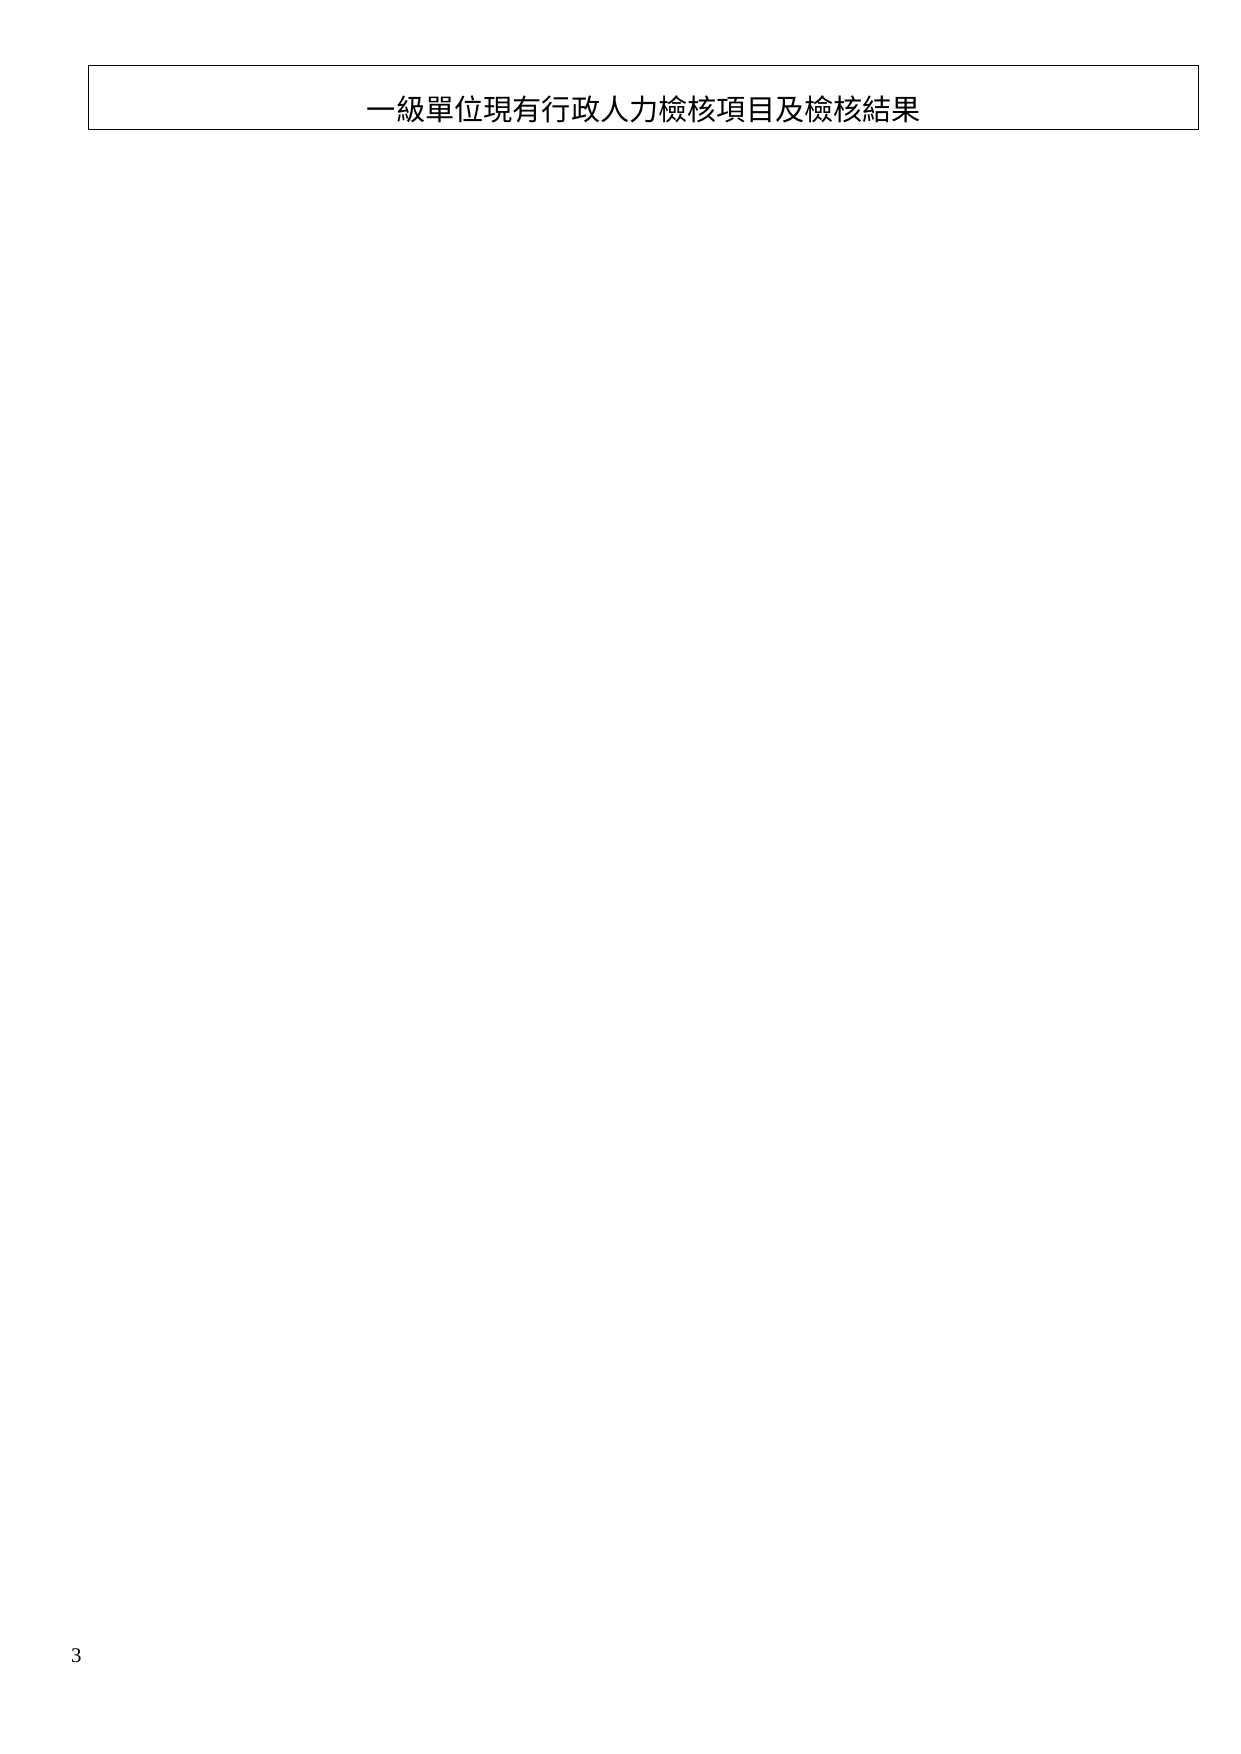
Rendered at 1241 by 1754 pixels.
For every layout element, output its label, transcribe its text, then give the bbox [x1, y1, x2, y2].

table_header 一級單位現有行政人力檢核項目及檢核結果 [89, 66, 1198, 129]
